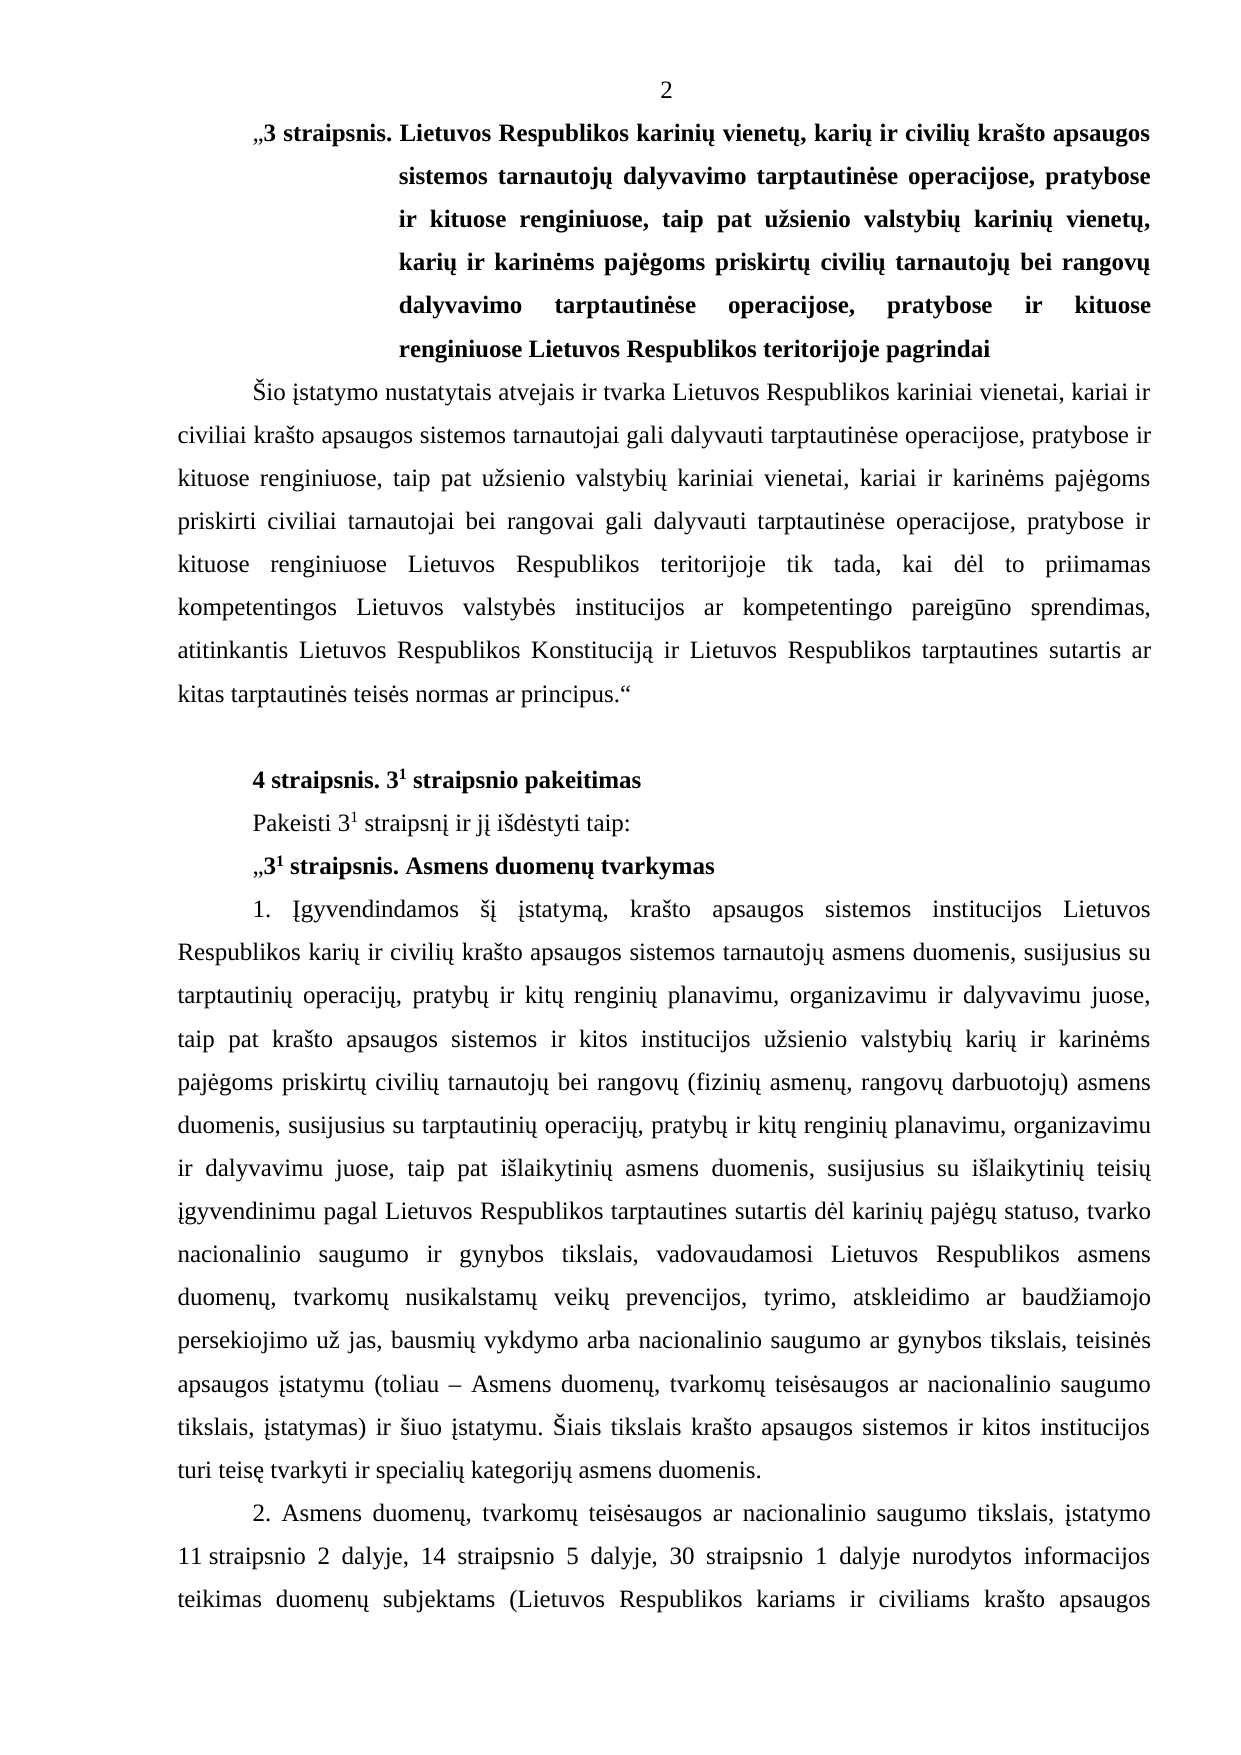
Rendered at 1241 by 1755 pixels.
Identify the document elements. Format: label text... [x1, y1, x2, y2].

text 4 straipsnis. 31 straipsnio pakeitimas [177, 765, 1152, 794]
text 2. Asmens duomenų, tvarkomų teisėsaugos ar nacionalinio saugumo tikslais, įstatymo 11 straipsnio 2 dalyje, 14 straipsnio 5 dalyje, 30 straipsnio 1 dalyje nurodytos informacijos teikimas duomenų subjektams (Lietuvos Respublikos kariams ir civiliams krašto apsaugos [177, 1498, 1152, 1613]
text 1. Įgyvendindamos šį įstatymą, krašto apsaugos sistemos institucijos Lietuvos Respublikos karių ir civilių krašto apsaugos sistemos tarnautojų asmens duomenis, susijusius su tarptautinių operacijų, pratybų ir kitų renginių planavimu, organizavimu ir dalyvavimu juose, taip pat krašto apsaugos sistemos ir kitos institucijos užsienio valstybių karių ir karinėms pajėgoms priskirtų civilių tarnautojų bei rangovų (fizinių asmenų, rangovų darbuotojų) asmens duomenis, susijusius su tarptautinių operacijų, pratybų ir kitų renginių planavimu, organizavimu ir dalyvavimu juose, taip pat išlaikytinių asmens duomenis, susijusius su išlaikytinių teisių įgyvendinimu pagal Lietuvos Respublikos tarptautines sutartis dėl karinių pajėgų statuso, tvarko nacionalinio saugumo ir gynybos tikslais, vadovaudamosi Lietuvos Respublikos asmens duomenų, tvarkomų nusikalstamų veikų prevencijos, tyrimo, atskleidimo ar baudžiamojo persekiojimo už jas, bausmių vykdymo arba nacionalinio saugumo ar gynybos tikslais, teisinės apsaugos įstatymu (toliau – Asmens duomenų, tvarkomų teisėsaugos ar nacionalinio saugumo tikslais, įstatymas) ir šiuo įstatymu. Šiais tikslais krašto apsaugos sistemos ir kitos institucijos turi teisę tvarkyti ir specialių kategorijų asmens duomenis. [177, 894, 1152, 1484]
text Pakeisti 31 straipsnį ir jį išdėstyti taip: [177, 808, 1152, 837]
text „3 straipsnis. Lietuvos Respublikos karinių vienetų, karių ir civilių krašto apsaugos sistemos tarnautojų dalyvavimo tarptautinėse operacijose, pratybose ir kituose renginiuose, taip pat užsienio valstybių karinių vienetų, karių ir karinėms pajėgoms priskirtų civilių tarnautojų bei rangovų dalyvavimo tarptautinėse operacijose, pratybose ir kituose renginiuose Lietuvos Respublikos teritorijoje pagrindai [252, 118, 1152, 362]
text Šio įstatymo nustatytais atvejais ir tvarka Lietuvos Respublikos kariniai vienetai, kariai ir civiliai krašto apsaugos sistemos tarnautojai gali dalyvauti tarptautinėse operacijose, pratybose ir kituose renginiuose, taip pat užsienio valstybių kariniai vienetai, kariai ir karinėms pajėgoms priskirti civiliai tarnautojai bei rangovai gali dalyvauti tarptautinėse operacijose, pratybose ir kituose renginiuose Lietuvos Respublikos teritorijoje tik tada, kai dėl to priimamas kompetentingos Lietuvos valstybės institucijos ar kompetentingo pareigūno sprendimas, atitinkantis Lietuvos Respublikos Konstituciją ir Lietuvos Respublikos tarptautines sutartis ar kitas tarptautinės teisės normas ar principus.“ [177, 377, 1152, 707]
text „31 straipsnis. Asmens duomenų tvarkymas [177, 851, 1152, 880]
